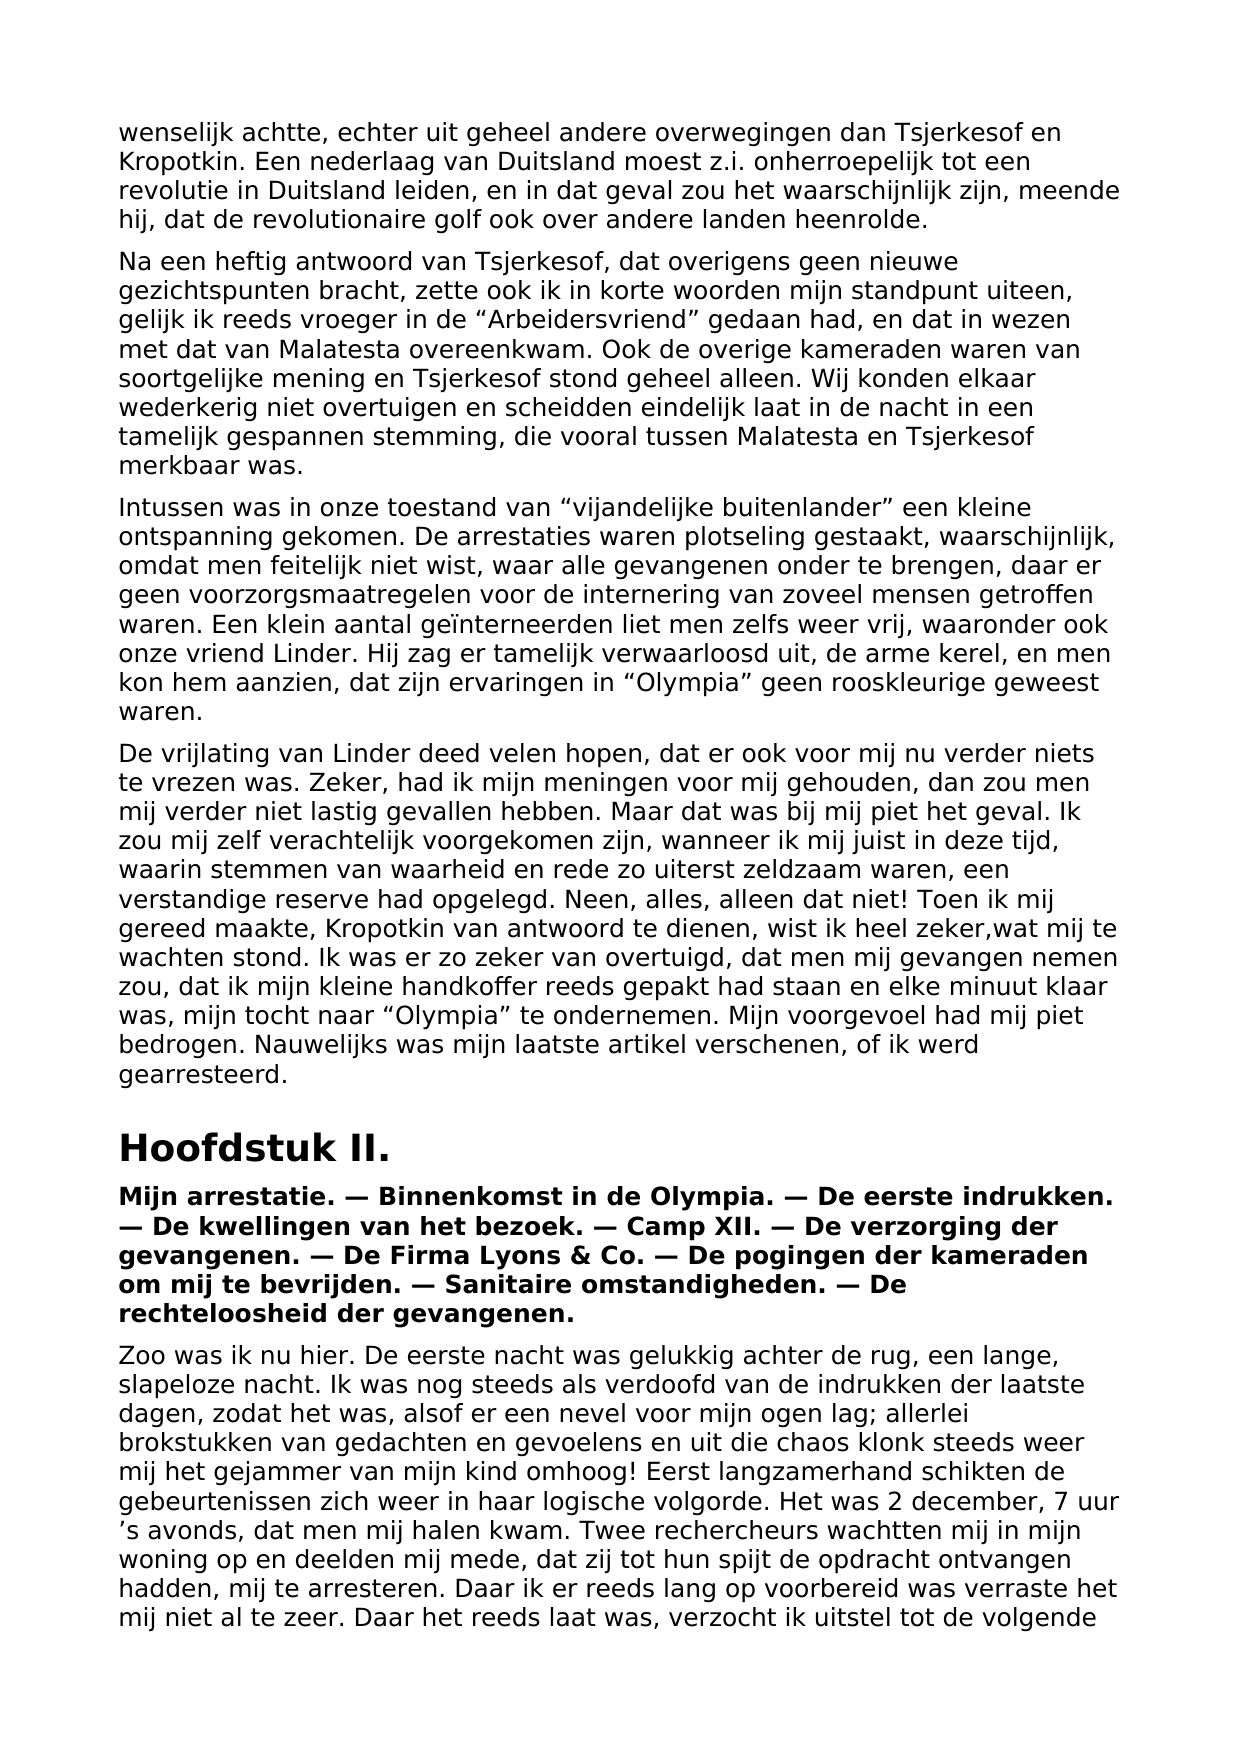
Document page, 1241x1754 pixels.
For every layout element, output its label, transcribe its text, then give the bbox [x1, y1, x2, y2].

text De vrijlating van Linder deed velen hopen, dat er ook voor mij nu verder niets te vrezen was. Zeker, had ik mijn meningen voor mij gehouden, dan zou men mij verder niet lastig gevallen hebben. Maar dat was bij mij piet het geval. Ik zou mij zelf verachtelijk voorgekomen zijn, wanneer ik mij juist in deze tijd, waarin stemmen van waarheid en rede zo uiterst zeldzaam waren, een verstandige reserve had opgelegd. Neen, alles, alleen dat niet! Toen ik mij gereed maakte, Kropotkin van antwoord te dienen, wist ik heel zeker,wat mij te wachten stond. Ik was er zo zeker van overtuigd, dat men mij gevangen nemen zou, dat ik mijn kleine handkoffer reeds gepakt had staan en elke minuut klaar was, mijn tocht naar “Olympia” te ondernemen. Mijn voorgevoel had mij piet bedrogen. Nauwelijks was mijn laatste artikel verschenen, of ik werd gearresteerd. [118, 739, 1122, 1089]
text Zoo was ik nu hier. De eerste nacht was gelukkig achter de rug, een lange, slapeloze nacht. Ik was nog steeds als verdoofd van de indrukken der laatste dagen, zodat het was, alsof er een nevel voor mijn ogen lag; allerlei brokstukken van gedachten en gevoelens en uit die chaos klonk steeds weer mij het gejammer van mijn kind omhoog! Eerst langzamerhand schikten de gebeurtenissen zich weer in haar logische volgorde. Het was 2 december, 7 uur ’s avonds, dat men mij halen kwam. Twee rechercheurs wachtten mij in mijn woning op en deelden mij mede, dat zij tot hun spijt de opdracht ontvangen hadden, mij te arresteren. Daar ik er reeds lang op voorbereid was verraste het mij niet al te zeer. Daar het reeds laat was, verzocht ik uitstel tot de volgende [118, 1341, 1122, 1633]
text Mijn arrestatie. — Binnenkomst in de Olympia. — De eerste indrukken. — De kwellingen van het bezoek. — Camp XII. — De verzorging der gevangenen. — De Firma Lyons & Co. — De pogingen der kameraden om mij te bevrijden. — Sanitaire omstandigheden. — De rechteloosheid der gevangenen. [118, 1183, 1122, 1328]
text Na een heftig antwoord van Tsjerkesof, dat overigens geen nieuwe gezichtspunten bracht, zette ook ik in korte woorden mijn standpunt uiteen, gelijk ik reeds vroeger in de “Arbeidersvriend” gedaan had, en dat in wezen met dat van Malatesta overeenkwam. Ook de overige kameraden waren van soortgelijke mening en Tsjerkesof stond geheel alleen. Wij konden elkaar wederkerig niet overtuigen en scheidden eindelijk laat in de nacht in een tamelijk gespannen stemming, die vooral tussen Malatesta en Tsjerkesof merkbaar was. [118, 247, 1122, 481]
text Intussen was in onze toestand van “vijandelijke buitenlander” een kleine ontspanning gekomen. De arrestaties waren plotseling gestaakt, waarschijnlijk, omdat men feitelijk niet wist, waar alle gevangenen onder te brengen, daar er geen voorzorgsmaatregelen voor de internering van zoveel mensen getroffen waren. Een klein aantal geïnterneerden liet men zelfs weer vrij, waaronder ook onze vriend Linder. Hij zag er tamelijk verwaarloosd uit, de arme kerel, en men kon hem aanzien, dat zijn ervaringen in “Olympia” geen rooskleurige geweest waren. [118, 493, 1122, 726]
subtitle Hoofdstuk II. [118, 1126, 1122, 1170]
text wenselijk achtte, echter uit geheel andere overwegingen dan Tsjerkesof en Kropotkin. Een nederlaag van Duitsland moest z.i. onherroepelijk tot een revolutie in Duitsland leiden, en in dat geval zou het waarschijnlijk zijn, meende hij, dat de revolutionaire golf ook over andere landen heenrolde. [118, 118, 1122, 235]
